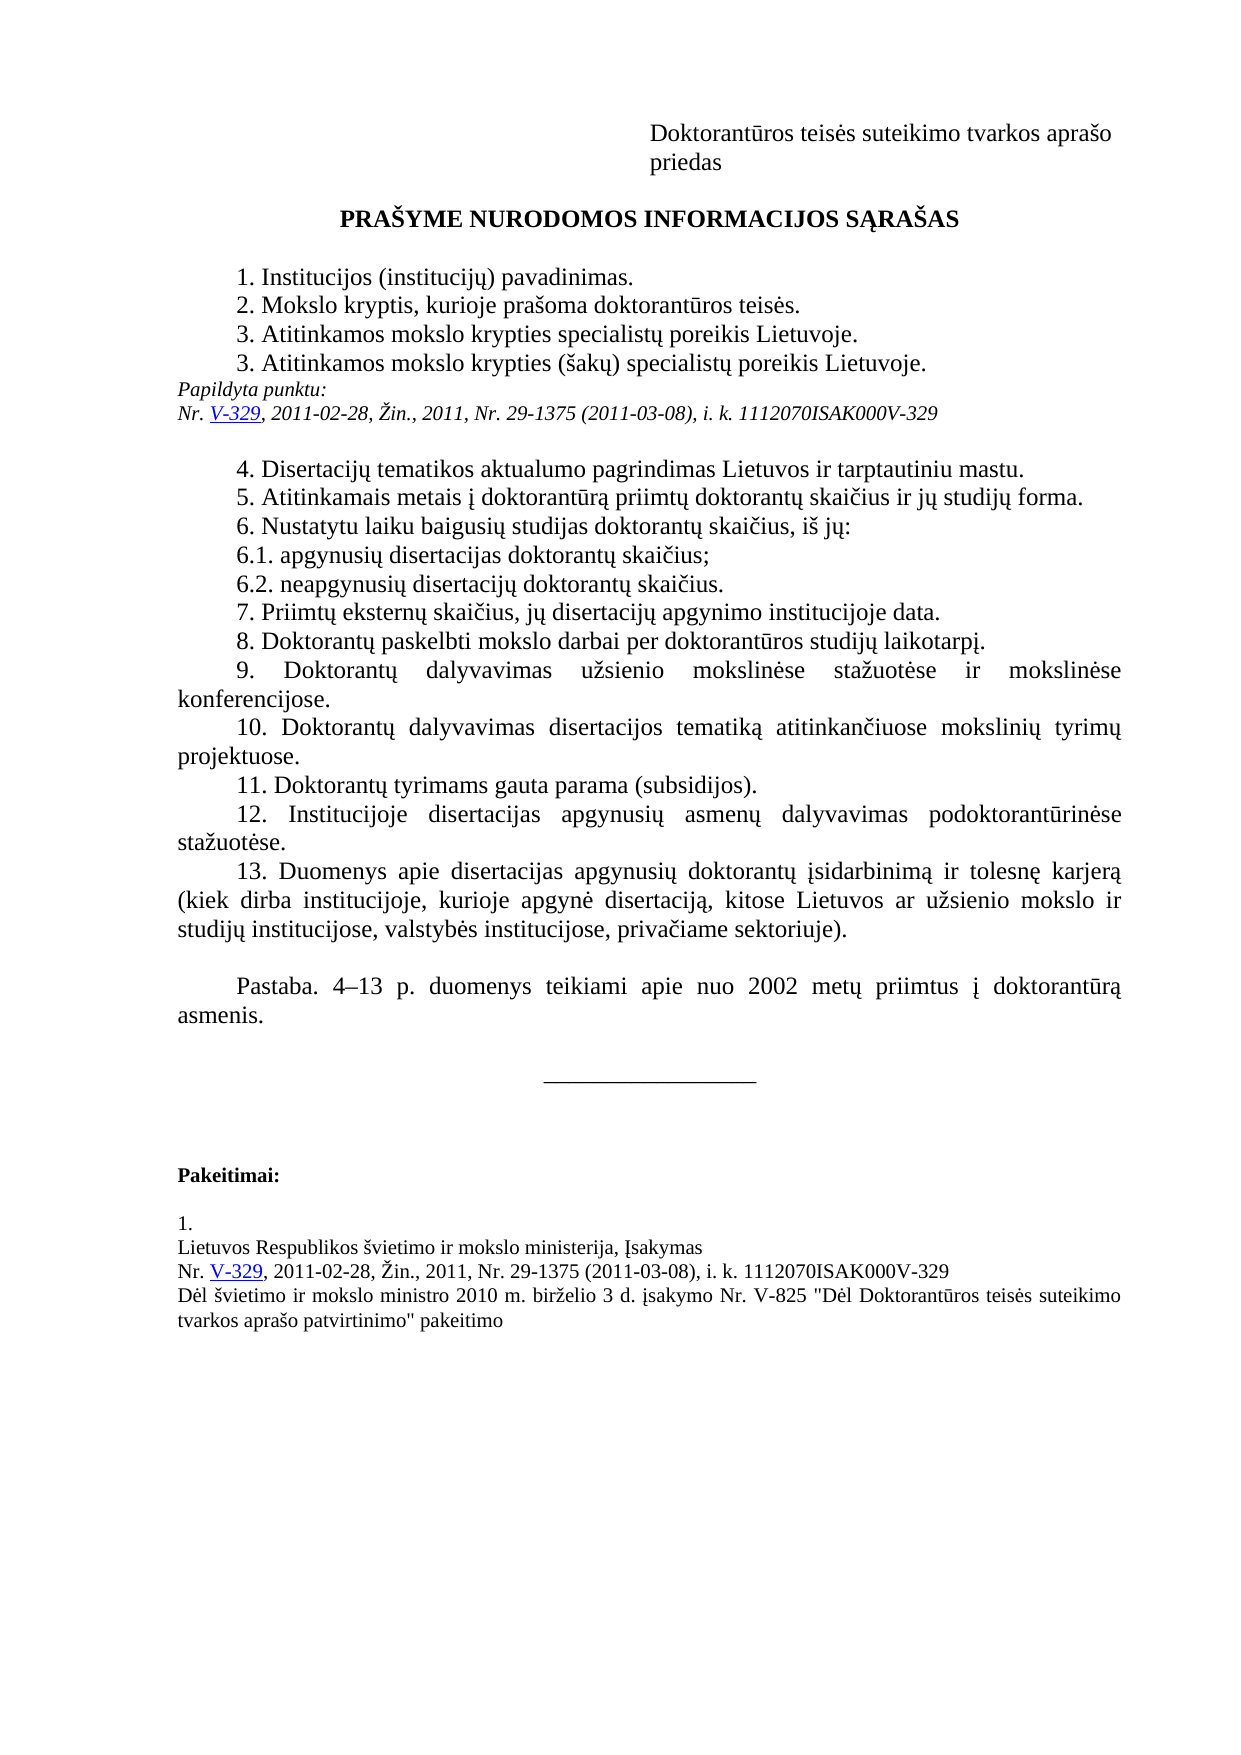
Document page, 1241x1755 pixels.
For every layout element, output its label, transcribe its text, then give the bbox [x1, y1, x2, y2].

text Lietuvos Respublikos švietimo ir mokslo ministerija, Įsakymas [177, 1235, 1122, 1259]
text 11. Doktorantų tyrimams gauta parama (subsidijos). [177, 770, 1122, 799]
text 9. Doktorantų dalyvavimas užsienio mokslinėse stažuotėse ir mokslinėse konferencijose. [177, 655, 1122, 712]
text 6.2. neapgynusių disertacijų doktorantų skaičius. [177, 569, 1122, 597]
text 13. Duomenys apie disertacijas apgynusių doktorantų įsidarbinimą ir tolesnę karjerą (kiek dirba institucijoje, kurioje apgynė disertaciją, kitose Lietuvos ar užsienio mokslo ir studijų institucijose, valstybės institucijose, privačiame sektoriuje). [177, 856, 1122, 942]
text priedas [649, 147, 1122, 176]
text 8. Doktorantų paskelbti mokslo darbai per doktorantūros studijų laikotarpį. [177, 626, 1122, 655]
text 6. Nustatytu laiku baigusių studijas doktorantų skaičius, iš jų: [177, 511, 1122, 540]
text 3. Atitinkamos mokslo krypties (šakų) specialistų poreikis Lietuvoje. [177, 348, 1122, 377]
text 2. Mokslo kryptis, kurioje prašoma doktorantūros teisės. [177, 291, 1122, 319]
text Nr. V-329, 2011-02-28, Žin., 2011, Nr. 29-1375 (2011-03-08), i. k. 1112070ISAK000V-329 [177, 401, 1122, 425]
text 1. Institucijos (institucijų) pavadinimas. [177, 262, 1122, 291]
text 7. Priimtų eksternų skaičius, jų disertacijų apgynimo institucijoje data. [177, 597, 1122, 626]
text 1. [177, 1211, 1122, 1235]
text Pastaba. 4–13 p. duomenys teikiami apie nuo 2002 metų priimtus į doktorantūrą asmenis. [177, 971, 1122, 1029]
text Nr. V-329, 2011-02-28, Žin., 2011, Nr. 29-1375 (2011-03-08), i. k. 1112070ISAK000V-329 [177, 1259, 1122, 1283]
text 4. Disertacijų tematikos aktualumo pagrindimas Lietuvos ir tarptautiniu mastu. [177, 454, 1122, 482]
text Doktorantūros teisės suteikimo tvarkos aprašo [649, 118, 1122, 147]
text PRAŠYME NURODOMOS INFORMACIJOS SĄRAŠAS [177, 204, 1122, 233]
text Papildyta punktu: [177, 377, 1122, 401]
text 3. Atitinkamos mokslo krypties specialistų poreikis Lietuvoje. [177, 319, 1122, 348]
text _________________ [177, 1057, 1122, 1086]
text 5. Atitinkamais metais į doktorantūrą priimtų doktorantų skaičius ir jų studijų forma. [177, 482, 1122, 511]
text 6.1. apgynusių disertacijas doktorantų skaičius; [177, 540, 1122, 569]
text 12. Institucijoje disertacijas apgynusių asmenų dalyvavimas podoktorantūrinėse stažuotėse. [177, 799, 1122, 856]
text Dėl švietimo ir mokslo ministro 2010 m. birželio 3 d. įsakymo Nr. V-825 "Dėl Doktorantūros teisės suteikimo tvarkos aprašo patvirtinimo" pakeitimo [177, 1283, 1122, 1332]
text Pakeitimai: [177, 1163, 1122, 1187]
text 10. Doktorantų dalyvavimas disertacijos tematiką atitinkančiuose mokslinių tyrimų projektuose. [177, 712, 1122, 770]
